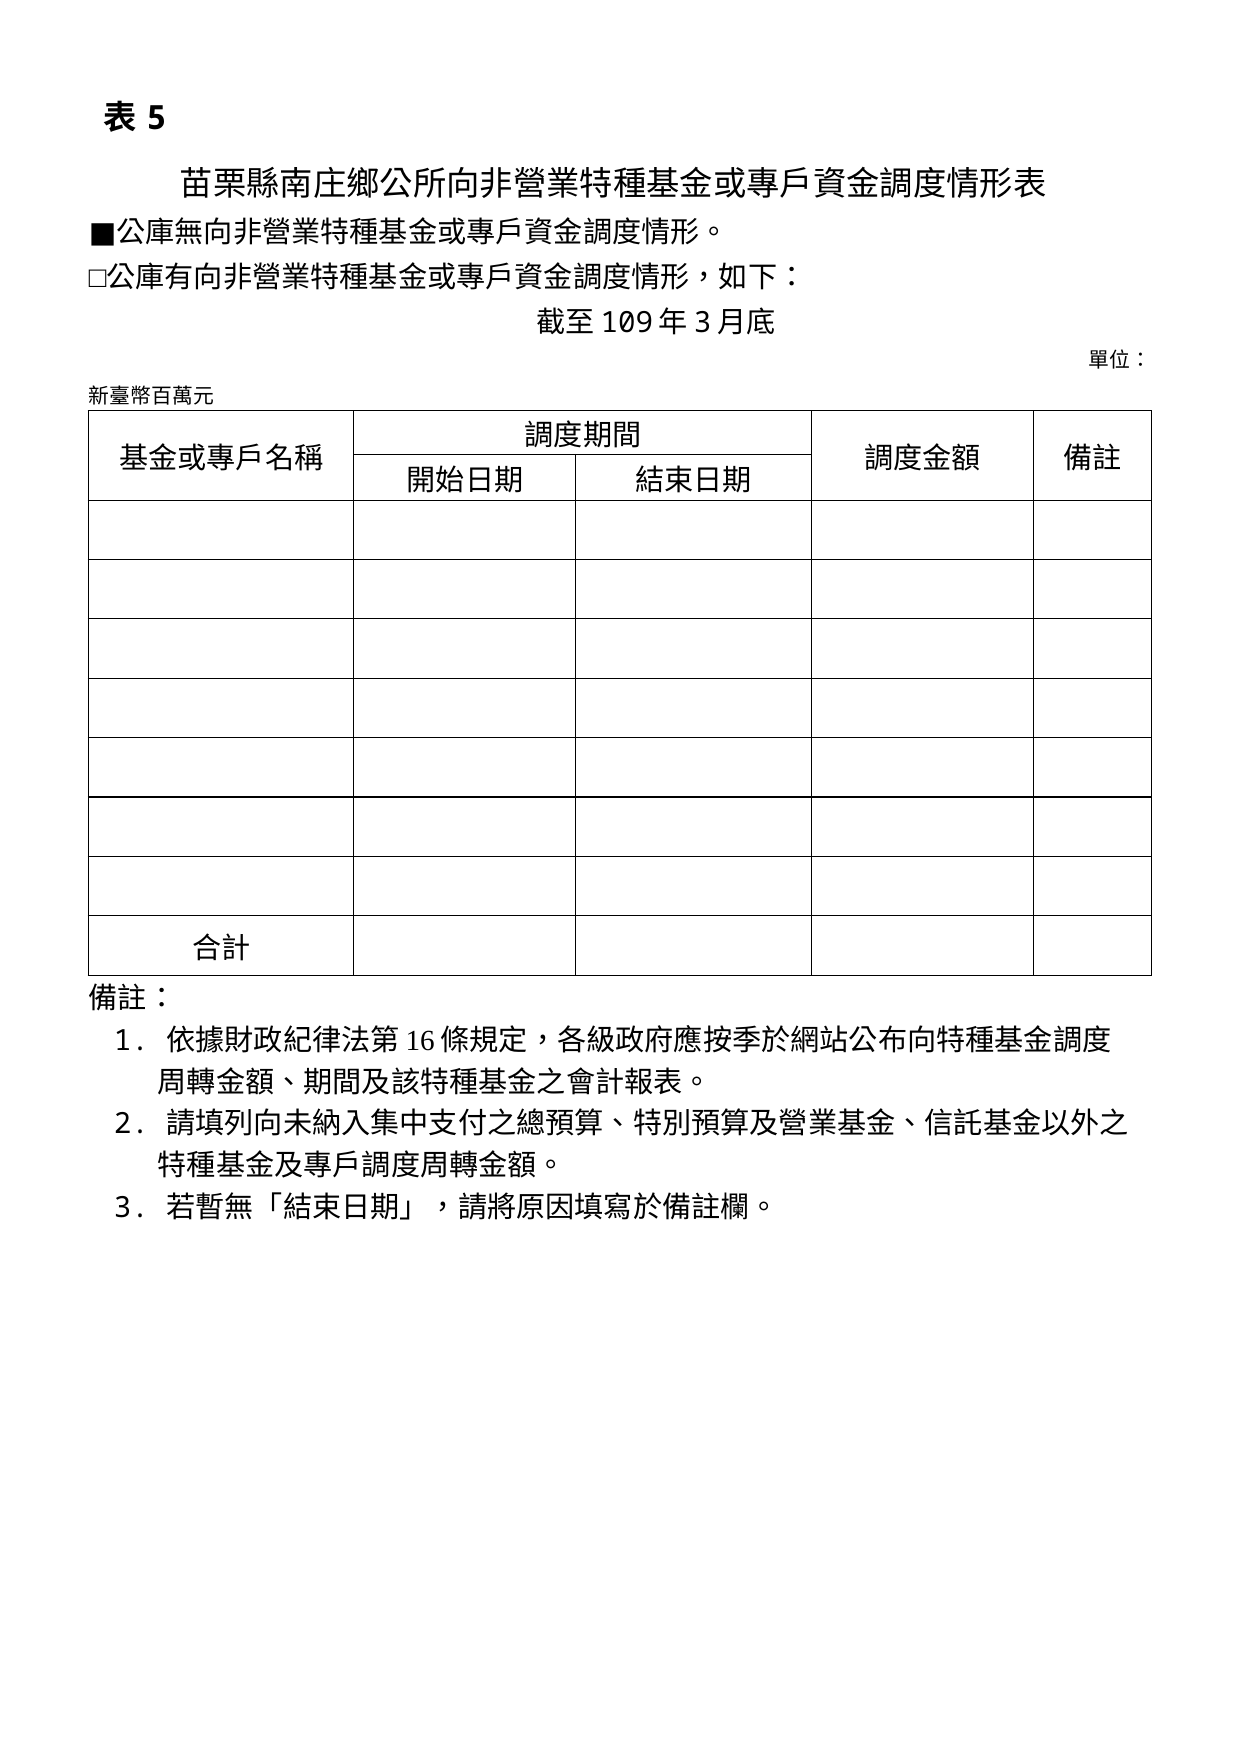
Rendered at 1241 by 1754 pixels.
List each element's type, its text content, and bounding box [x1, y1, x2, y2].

text 截至109年3月底 [89, 304, 1137, 339]
table_cell 開始日期 [354, 455, 575, 499]
table_cell [812, 738, 1033, 796]
table_cell [1034, 679, 1151, 737]
table_cell [354, 679, 575, 737]
table_header 調度金額 [812, 411, 1033, 499]
table_cell [1034, 857, 1151, 915]
text 單位：新臺幣百萬元 [89, 339, 1137, 410]
table_cell [812, 679, 1033, 737]
text 備註： [88, 976, 1137, 1017]
table_cell [89, 679, 353, 737]
table_cell [812, 501, 1033, 559]
table_cell [89, 738, 353, 796]
table_cell [354, 501, 575, 559]
table_cell [576, 619, 811, 678]
table_cell [812, 798, 1033, 856]
table_cell [354, 857, 575, 915]
table_cell [1034, 798, 1151, 856]
text 苗栗縣南庄鄉公所向非營業特種基金或專戶資金調度情形表 [89, 162, 1137, 204]
table_cell 結束日期 [576, 455, 811, 499]
table_cell [354, 619, 575, 678]
text ■公庫無向非營業特種基金或專戶資金調度情形。 [89, 214, 1137, 250]
table_cell [812, 619, 1033, 678]
table_cell [576, 738, 811, 796]
table_cell [354, 738, 575, 796]
table_cell [354, 798, 575, 856]
table_cell [354, 560, 575, 618]
table_cell [576, 916, 811, 974]
table_header 調度期間 [354, 411, 811, 454]
table_cell [576, 501, 811, 559]
table_cell [354, 916, 575, 974]
table_cell [89, 560, 353, 618]
table_cell [1034, 619, 1151, 678]
table_cell [576, 798, 811, 856]
text 2. 請填列向未納入集中支付之總預算、特別預算及營業基金、信託基金以外之特種基金及專戶調度周轉金額。 [114, 1101, 1137, 1184]
table_header 基金或專戶名稱 [89, 411, 353, 499]
table_cell [1034, 738, 1151, 796]
table_cell [1034, 560, 1151, 618]
table_cell [576, 560, 811, 618]
table_cell [576, 857, 811, 915]
table_cell [576, 679, 811, 737]
table_cell [1034, 501, 1151, 559]
table_cell [89, 501, 353, 559]
table_cell [812, 857, 1033, 915]
table_cell [1034, 916, 1151, 974]
table_cell [812, 560, 1033, 618]
text 1. 依據財政紀律法第16條規定，各級政府應按季於網站公布向特種基金調度周轉金額、期間及該特種基金之會計報表。 [114, 1017, 1137, 1101]
text □公庫有向非營業特種基金或專戶資金調度情形，如下： [89, 259, 1137, 295]
table_cell 合計 [89, 916, 353, 974]
table_cell [89, 798, 353, 856]
table_cell [812, 916, 1033, 974]
table_header 備註 [1034, 411, 1151, 499]
table_cell [89, 857, 353, 915]
table_cell [89, 619, 353, 678]
text 3. 若暫無「結束日期」，請將原因填寫於備註欄。 [114, 1184, 1137, 1226]
